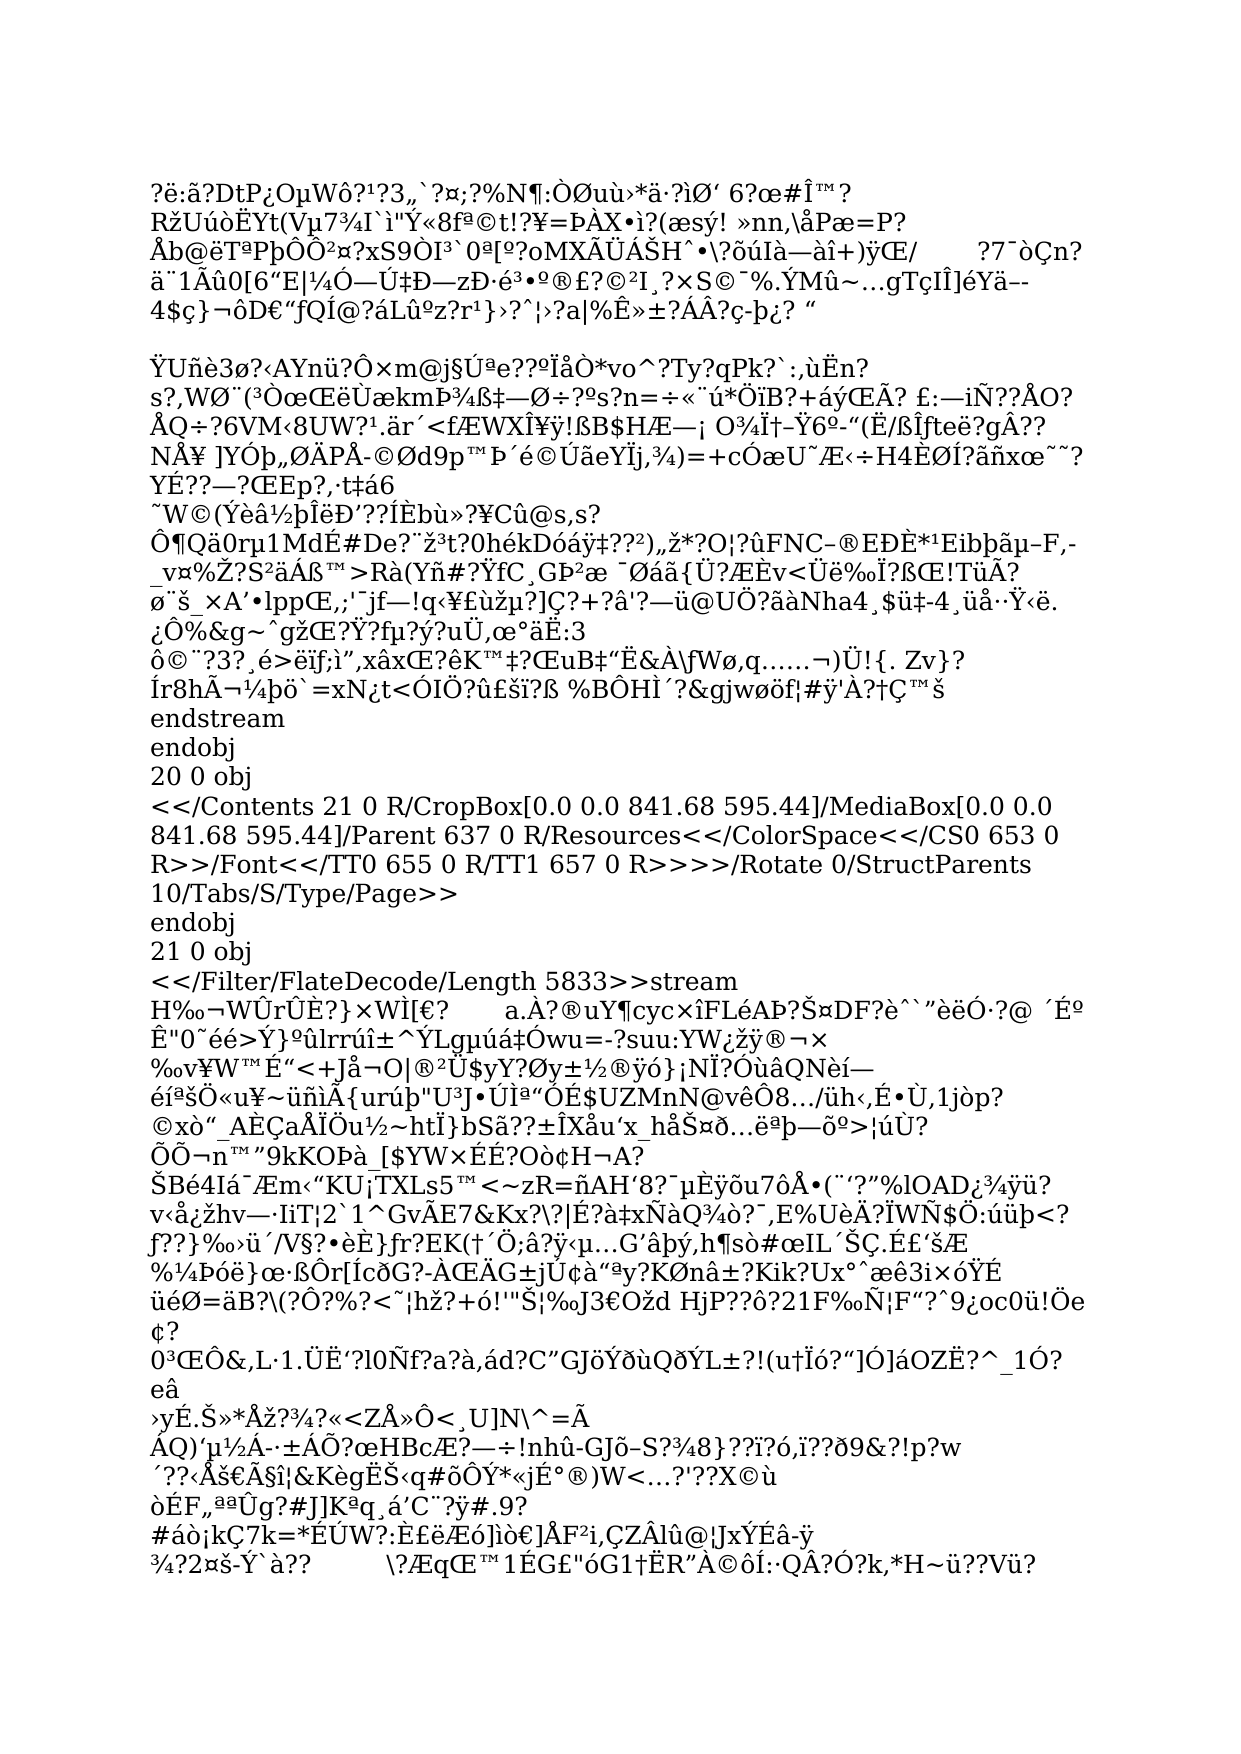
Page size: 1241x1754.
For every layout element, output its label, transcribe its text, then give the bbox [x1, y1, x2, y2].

text ÁQ)‘µ½Á-·±ÁÕ?œHBcÆ?—÷!nhû-GJõ–S?¾8}??ï?ó‚ï??ð9&?!p?w´??‹Åš€Ã§î¦&KègËŠ‹q#õÔÝ*«jÉ°®)W<…?'??X©ù [150, 1433, 1090, 1492]
text ¾?2¤š-Ý`à?? \?ÆqŒ™1­ÉG£"óG1†ËR”À©ôÍ:·QÂ?Ó?k,*H~ü??Vü? [150, 1550, 1090, 1579]
text <</Filter/FlateDecode/Length 5833>>stream [150, 967, 1090, 996]
text ?ë:ã?DtP¿OµWô?¹?3„`?¤;?%N¶:ÒØuù›*ä·?ìØ‘ 6?œ#­Î™?RžUúòËYt(Vµ7¾I`ì"Ý«8fª©t!?¥=ÞÀX•ì?(æsý! »nn‚\åPæ=P?Åb@ëTªPþÔÔ²¤?xS9ÒI³`0ª[º?oMXÃÜÁŠHˆ•\?õúIà—àî+)ÿŒ/ ?7¯òÇn?ä¨1Ãû0[6“E|¼Ó—Ú‡Ð—zÐ·é³•º®£?©²I¸?×S©¯%.ÝMû~…gTçIÎ]éYä–-4$ç}¬ôD€“ƒQÍ@?áLûºz?r¹}›?ˆ¦›?a|%Ê»±?ÁÂ?ç-þ¿? “ [150, 179, 1090, 325]
text endstream [150, 704, 1090, 733]
text 21 0 obj [150, 937, 1090, 967]
text ›yÉ.Š»*Åž?¾?«<ZÅ»Ô<¸U]N\^=Ã [150, 1404, 1090, 1433]
text ô©¨?3?¸é>ëïƒ;ì”‚xâxŒ?êK™‡?ŒuB‡“Ë&À\ƒWø‚q……¬)Ü!{. Zv}?Ír8hÃ¬¼þö­`=xN¿t<ÓIÖ?û£šï?ß %BÔHÌ´?&gjwøöf¦#ÿ'À?†Ç™š [150, 646, 1090, 704]
text Ô¶Qä0rµ1M­dÉ#De?¨ž³t?0hékDóáÿ‡??²)„ž*?O¦?ûFNC–®EÐÈ*¹Eibþãµ–F‚­_v¤%Ž?S²äÁß™>Rà(Yñ#?ŸfC¸GÞ²æ ¯Øáã{Ü?ÆÈv<Üë‰Ï?ßŒ!­TüÃ?ø¨š_×A’•lppŒ,;'¯jf—!q‹¥£ùžµ?]Ç?+?â'?—ü@UÖ?ãàNha4¸$ü‡-4¸üå··Ÿ‹ë.¿Ô%&g~ˆgžŒ­?Ÿ?fµ?ý?uÜ‚œ°äË:3 [150, 529, 1090, 646]
text <</Contents 21 0 R/CropBox[0.0 0.0 841.68 595.44]/MediaBox[0.0 0.0 841.68 595.44]/Parent 637 0 R/Resources<</ColorSpace<</CS0 653 0 R>>/Font<</TT0 655 0 R/TT1 657 0 R>>>>/Rotate 0/StructParents 10/Tabs/S/Type/Page>> [150, 792, 1090, 908]
text ŸUñè3ø?‹AYnü?Ô×m@j§Úªe??ºÏåÒ*vo^?Ty?qPk?`:‚ùËn?s?,WØ¨(³ÒœŒëÙækm­Þ¾ß‡—Ø÷?ºs?n=÷«¨ú*ÖïB?+áýŒÃ? £:—iÑ??ÅO?ÅQ÷?6VM‹8UW?¹.är´<fÆWXÎ¥ÿ!ßB$HÆ—¡ O¾Ï†–Ÿ6º-“(Ë/ßÎƒteë?gÂ??NÅ¥ ]YÓþ„ØÄPÅ-©Ød9p™Þ´é©ÚãeYÏj,¾)=+cÓæU˜Æ‹÷­H4ÈØÍ?ãñxœ˜˜?YÉ??—?ŒEp?‚·t‡á6 [150, 354, 1090, 500]
text 20 0 obj [150, 762, 1090, 792]
text üéØ=äB?\(?Ô?%?<˜¦hž?+ó!'"Š¦‰J3€Ožd HjP??ô?21F‰Ñ¦F“?ˆ9¿oc0ü!Öe¢? [150, 1287, 1090, 1346]
text òÉF„ªªÛg?#J]Kªq¸á’C¨?ÿ#.9?#áò¡kÇ7k=*ÉÚW?:È£ëÆó]ìò€]ÅF²i‚ÇZÂlû@¦JxÝÉâ-ÿ [150, 1492, 1090, 1550]
text H‰¬WÛrÛÈ?}×WÌ[€? a.À?®­uY¶cyc×îFLéAÞ?Š¤DF?èˆ`”èëÓ·?@ ´ÉºÊ"0˜éé>Ý}ºûlrrúî±^ÝLgµúá‡Ówu=-?suu:YW¿ž­ÿ­®¬×‰v¥W™É“<+Jå¬O|®²Ü$yY?Øy±½®ÿó}¡NÏ?ÓùâQNèí—éíªšÖ«u¥~üñìÃ{urúþ"U³J•ÚÌª“ÓÉ$UZMnN@vêÔ8…/üh‹,É•Ù,1jòp?©xò“_AÈÇaÅÏÖu½~htÏ}bSã??±ÎXåu‘x_håŠ¤ð…ëªþ—õº>¦úÙ?ÕÕ¬n™”9kKOÞà_[$YW×ÉÉ?Oò¢H¬A?ŠBé4Iá¯Æm‹“KU¡TXLs5™<~zR=ñAH‘8?¯µÈÿõu7ôÅ•(¨‘?”%lOAD¿¾ÿü?v‹å¿žhv—·IiT¦­2`1^GvÃE7&Kx?\?|É?à‡xÑàQ¾ò?¯,E%UèÄ?ÏWÑ$Ö:úüþ<?ƒ??}‰›ü´/V§?•èÈ}ƒr?EK(†´Ö;â?ÿ‹µ…G’âþý,h¶sò#œIL´ŠÇ.É£‘šÆ%¼Þóë}œ·ßÔr[ÍcðG?-ÀŒÄG±jÚ¢à“ªy?KØnâ±?Kik?Ux°ˆæê3i×óŸÉ [150, 996, 1090, 1287]
text endobj [150, 733, 1090, 762]
text 0³ŒÔ&,L·1.ÜË‘?l0Ñf?a?à,ád?C”GJöÝðùQðÝL±?!(u†Ïó?“]Ó]áOZË?^_1Ó?eâ [150, 1346, 1090, 1404]
text ˜W©(Ýèâ½þÎëÐ’??ÍÈbù»?¥Cû@s,s? [150, 500, 1090, 529]
text endobj [150, 908, 1090, 937]
